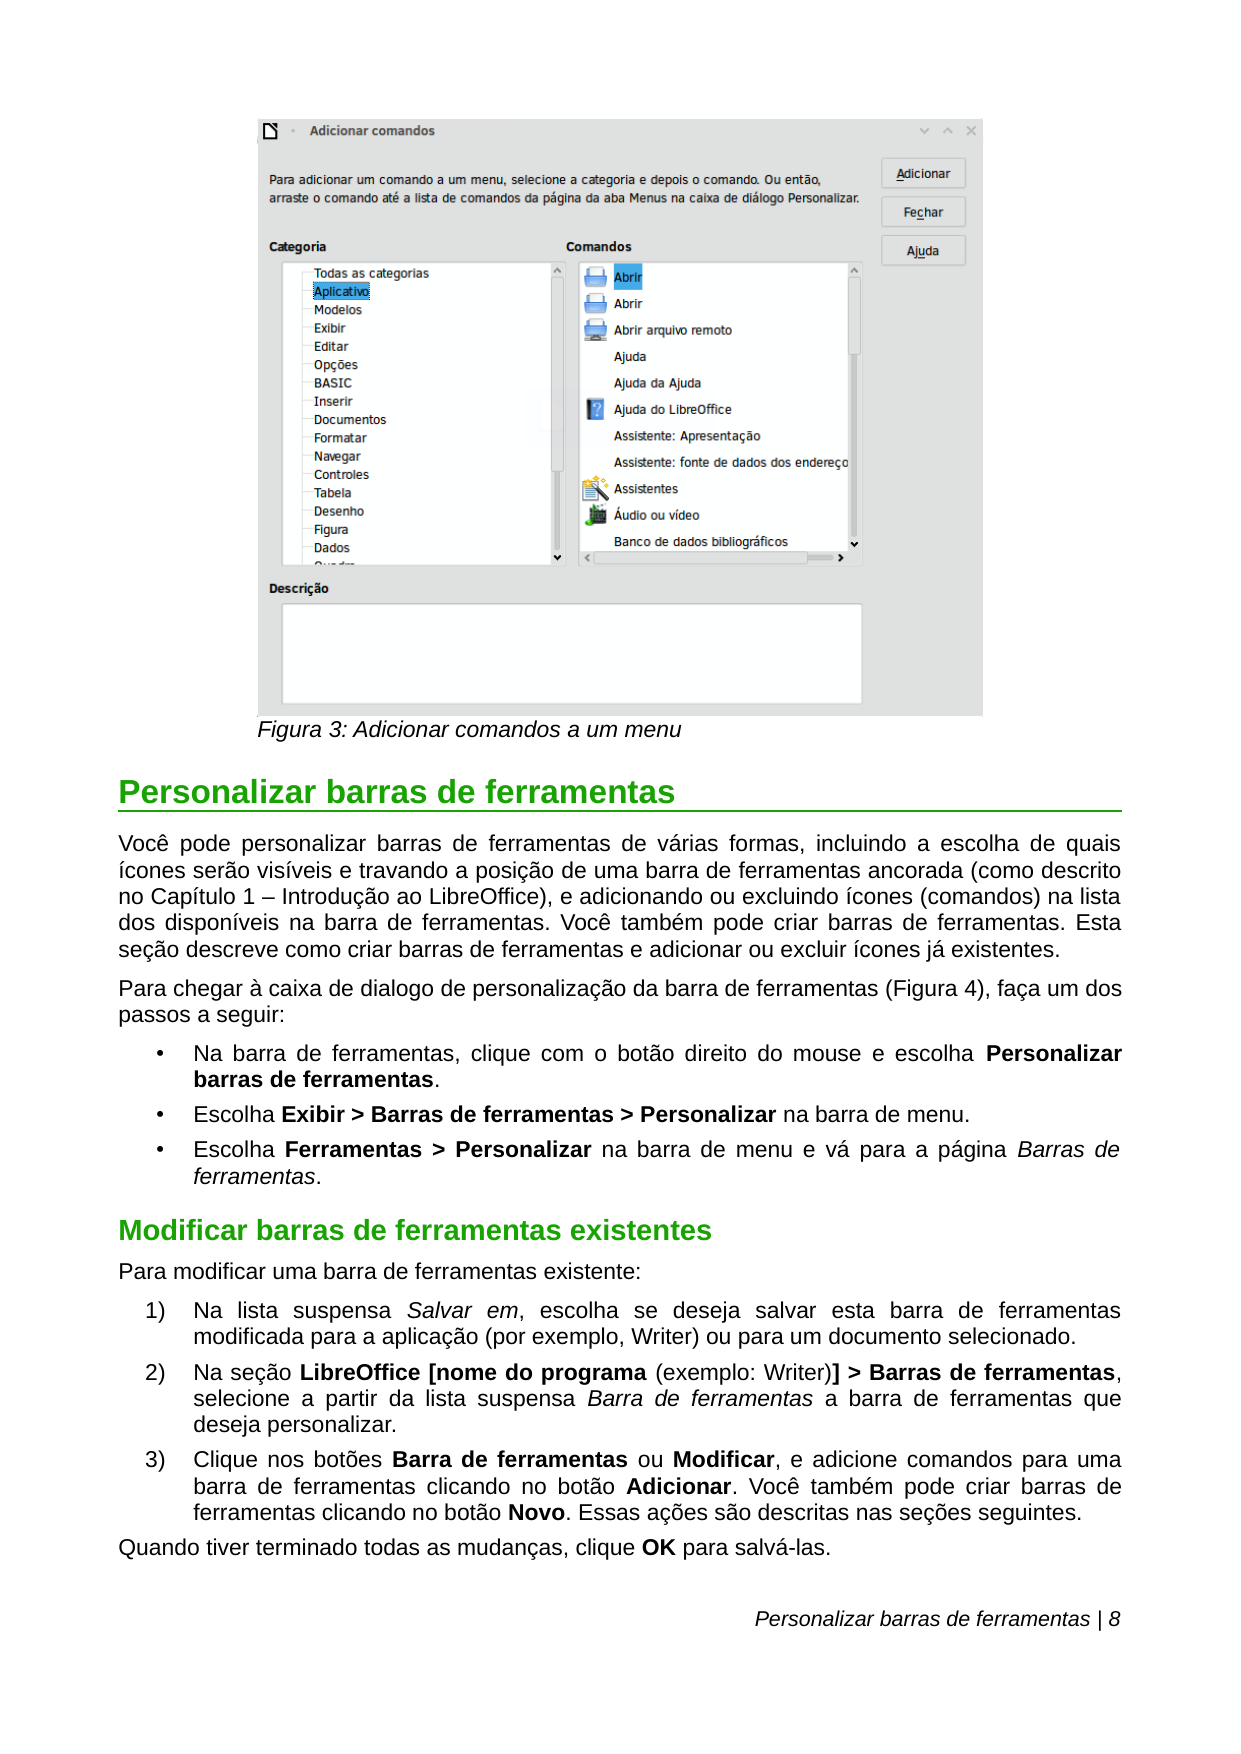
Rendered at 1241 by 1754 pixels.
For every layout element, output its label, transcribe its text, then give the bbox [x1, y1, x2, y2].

text Você pode personalizar barras de ferramentas de várias formas, incluindo a escolha de quais ícones serão visíveis e travando a posição de uma barra de ferramentas ancorada (como descrito no Capítulo 1 – Introdução ao LibreOffice), e adicionando ou excluindo ícones (comandos) na lista dos disponíveis na barra de ferramentas. Você também pode criar barras de ferramentas. Esta seção descreve como criar barras de ferramentas e adicionar ou excluir ícones já existentes. [118, 830, 1122, 962]
list Na seção LibreOffice [nome do programa (exemplo: Writer)] > Barras de ferramentas, selecione a partir da lista suspensa Barra de ferramentas a barra de ferramentas que deseja personalizar. [165, 1358, 1122, 1438]
list Escolha Exibir > Barras de ferramentas > Personalizar na barra de menu. [156, 1101, 1122, 1128]
list Na lista suspensa Salvar em, escolha se deseja salvar esta barra de ferramentas modificada para a aplicação (por exemplo, Writer) ou para um documento selecionado. [165, 1297, 1122, 1350]
list Para chegar à caixa de dialogo de personalização da barra de ferramentas (Figura 4), faça um dos passos a seguir: [118, 974, 1122, 1027]
list Escolha Ferramentas > Personalizar na barra de menu e vá para a página Barras de ferramentas. [156, 1136, 1122, 1189]
list Clique nos botões Barra de ferramentas ou Modificar, e adicione comandos para uma barra de ferramentas clicando no botão Adicionar. Você também pode criar barras de ferramentas clicando no botão Novo. Essas ações são descritas nas seções seguintes. [165, 1446, 1122, 1526]
list Para modificar uma barra de ferramentas existente: [118, 1258, 1122, 1284]
list Na barra de ferramentas, clique com o botão direito do mouse e escolha Personalizar barras de ferramentas. [156, 1040, 1122, 1092]
subtitle Modificar barras de ferramentas existentes [118, 1213, 1122, 1246]
picture [257, 118, 984, 717]
text Figura 3: Adicionar comandos a um menu [257, 717, 983, 742]
subtitle Personalizar barras de ferramentas [118, 772, 1122, 810]
text Quando tiver terminado todas as mudanças, clique OK para salvá-las. [118, 1534, 1122, 1561]
